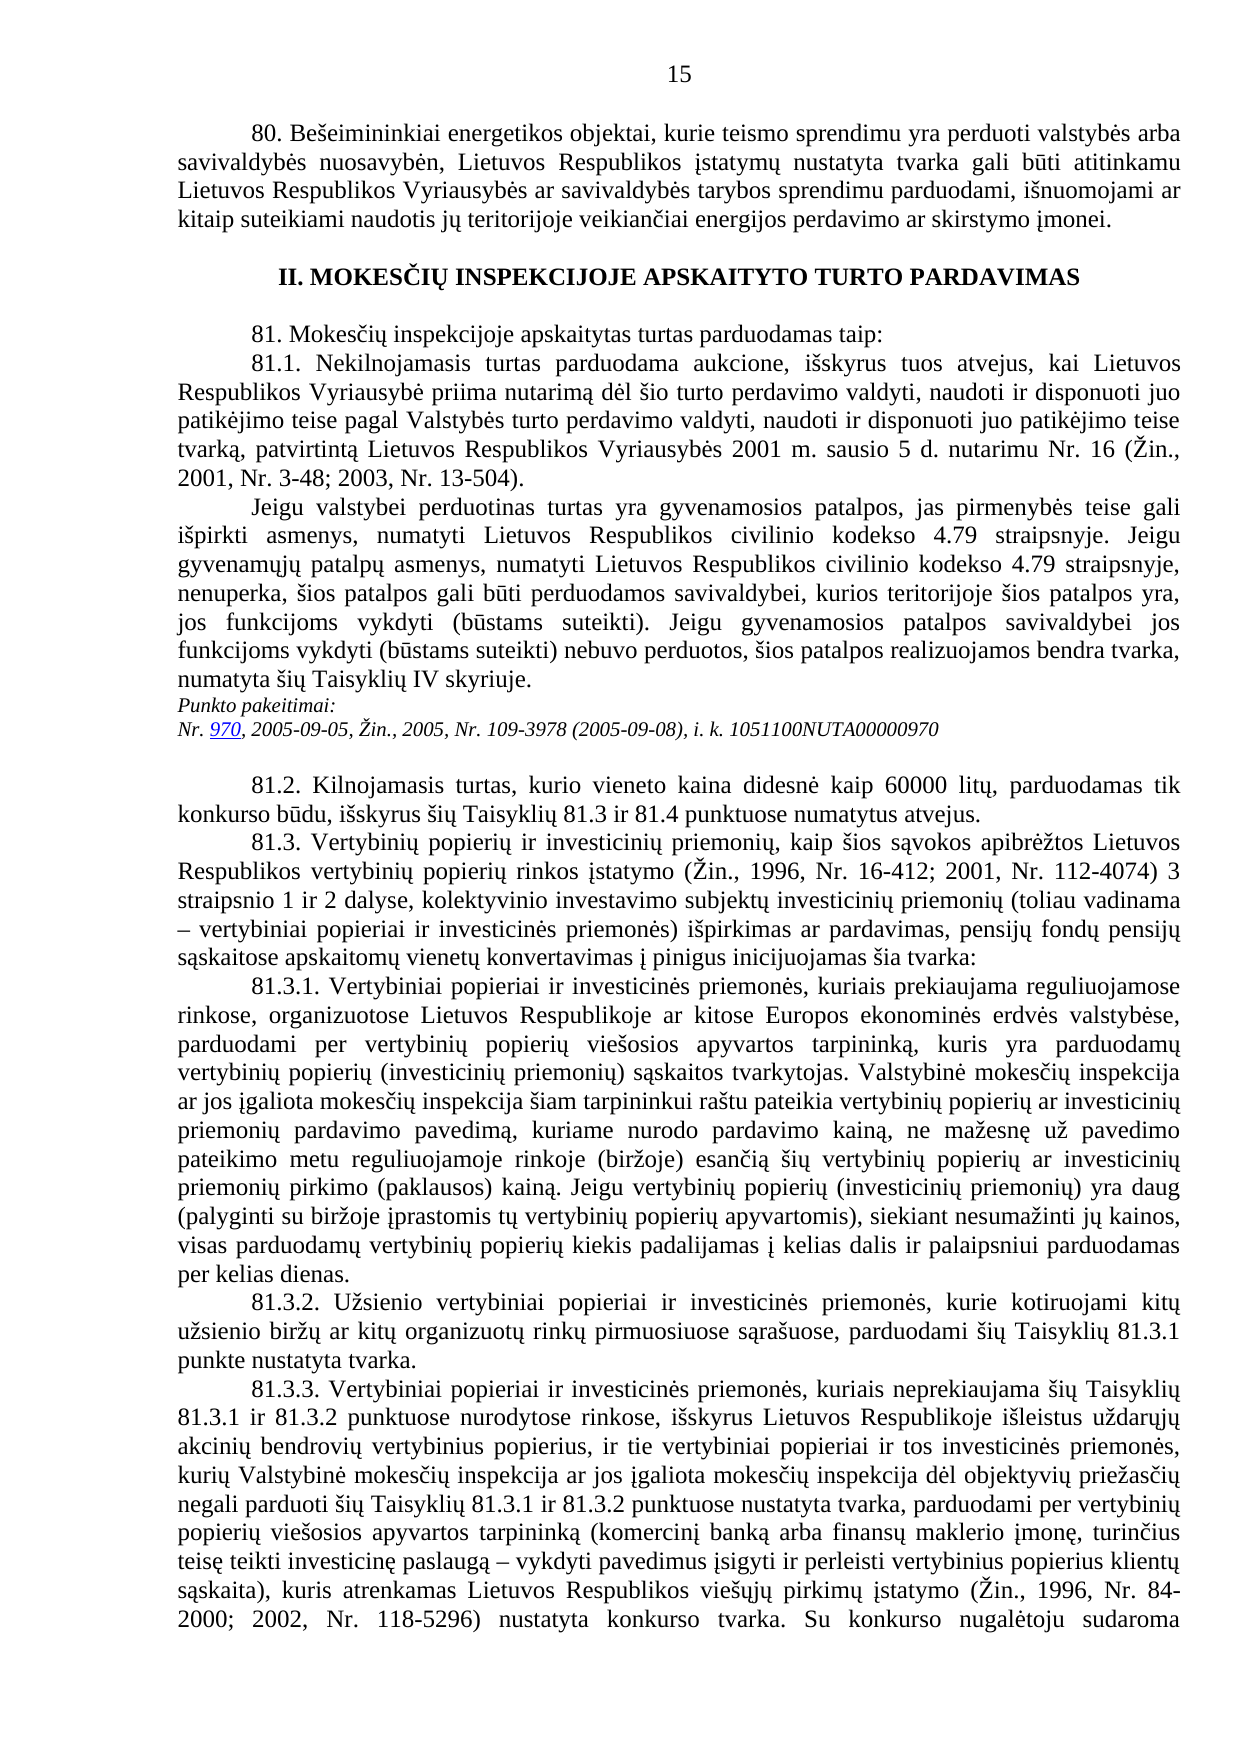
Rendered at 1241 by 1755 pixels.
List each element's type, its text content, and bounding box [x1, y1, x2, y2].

text 80. Bešeimininkiai energetikos objektai, kurie teismo sprendimu yra perduoti valstybės arba savivaldybės nuosavybėn, Lietuvos Respublikos įstatymų nustatyta tvarka gali būti atitinkamu Lietuvos Respublikos Vyriausybės ar savivaldybės tarybos sprendimu parduodami, išnuomojami ar kitaip suteikiami naudotis jų teritorijoje veikiančiai energijos perdavimo ar skirstymo įmonei. [177, 118, 1181, 233]
text 81.3.3. Vertybiniai popieriai ir investicinės priemonės, kuriais neprekiaujama šių Taisyklių 81.3.1 ir 81.3.2 punktuose nurodytose rinkose, išskyrus Lietuvos Respublikoje išleistus uždarųjų akcinių bendrovių vertybinius popierius, ir tie vertybiniai popieriai ir tos investicinės priemonės, kurių Valstybinė mokesčių inspekcija ar jos įgaliota mokesčių inspekcija dėl objektyvių priežasčių negali parduoti šių Taisyklių 81.3.1 ir 81.3.2 punktuose nustatyta tvarka, parduodami per vertybinių popierių viešosios apyvartos tarpininką (komercinį banką arba finansų maklerio įmonę, turinčius teisę teikti investicinę paslaugą – vykdyti pavedimus įsigyti ir perleisti vertybinius popierius klientų sąskaita), kuris atrenkamas Lietuvos Respublikos viešųjų pirkimų įstatymo (Žin., 1996, Nr. 84-2000; 2002, Nr. 118-5296) nustatyta konkurso tvarka. Su konkurso nugalėtoju sudaroma [177, 1374, 1181, 1632]
text 81.3. Vertybinių popierių ir investicinių priemonių, kaip šios sąvokos apibrėžtos Lietuvos Respublikos vertybinių popierių rinkos įstatymo (Žin., 1996, Nr. 16-412; 2001, Nr. 112-4074) 3 straipsnio 1 ir 2 dalyse, kolektyvinio investavimo subjektų investicinių priemonių (toliau vadinama – vertybiniai popieriai ir investicinės priemonės) išpirkimas ar pardavimas, pensijų fondų pensijų sąskaitose apskaitomų vienetų konvertavimas į pinigus inicijuojamas šia tvarka: [177, 827, 1181, 971]
text 81.2. Kilnojamasis turtas, kurio vieneto kaina didesnė kaip 60000 litų, parduodamas tik konkurso būdu, išskyrus šių Taisyklių 81.3 ir 81.4 punktuose numatytus atvejus. [177, 770, 1181, 827]
text II. MOKESČIŲ INSPEKCIJOJE APSKAITYTO TURTO PARDAVIMAS [177, 262, 1181, 291]
text Jeigu valstybei perduotinas turtas yra gyvenamosios patalpos, jas pirmenybės teise gali išpirkti asmenys, numatyti Lietuvos Respublikos civilinio kodekso 4.79 straipsnyje. Jeigu gyvenamųjų patalpų asmenys, numatyti Lietuvos Respublikos civilinio kodekso 4.79 straipsnyje, nenuperka, šios patalpos gali būti perduodamos savivaldybei, kurios teritorijoje šios patalpos yra, jos funkcijoms vykdyti (būstams suteikti). Jeigu gyvenamosios patalpos savivaldybei jos funkcijoms vykdyti (būstams suteikti) nebuvo perduotos, šios patalpos realizuojamos bendra tvarka, numatyta šių Taisyklių IV skyriuje. [177, 492, 1181, 693]
text 81. Mokesčių inspekcijoje apskaitytas turtas parduodamas taip: [177, 319, 1181, 348]
text 81.3.1. Vertybiniai popieriai ir investicinės priemonės, kuriais prekiaujama reguliuojamose rinkose, organizuotose Lietuvos Respublikoje ar kitose Europos ekonominės erdvės valstybėse, parduodami per vertybinių popierių viešosios apyvartos tarpininką, kuris yra parduodamų vertybinių popierių (investicinių priemonių) sąskaitos tvarkytojas. Valstybinė mokesčių inspekcija ar jos įgaliota mokesčių inspekcija šiam tarpininkui raštu pateikia vertybinių popierių ar investicinių priemonių pardavimo pavedimą, kuriame nurodo pardavimo kainą, ne mažesnę už pavedimo pateikimo metu reguliuojamoje rinkoje (biržoje) esančią šių vertybinių popierių ar investicinių priemonių pirkimo (paklausos) kainą. Jeigu vertybinių popierių (investicinių priemonių) yra daug (palyginti su biržoje įprastomis tų vertybinių popierių apyvartomis), siekiant nesumažinti jų kainos, visas parduodamų vertybinių popierių kiekis padalijamas į kelias dalis ir palaipsniui parduodamas per kelias dienas. [177, 971, 1181, 1287]
text Nr. 970, 2005-09-05, Žin., 2005, Nr. 109-3978 (2005-09-08), i. k. 1051100NUTA00000970 [177, 717, 1181, 741]
text 81.1. Nekilnojamasis turtas parduodama aukcione, išskyrus tuos atvejus, kai Lietuvos Respublikos Vyriausybė priima nutarimą dėl šio turto perdavimo valdyti, naudoti ir disponuoti juo patikėjimo teise pagal Valstybės turto perdavimo valdyti, naudoti ir disponuoti juo patikėjimo teise tvarką, patvirtintą Lietuvos Respublikos Vyriausybės 2001 m. sausio 5 d. nutarimu Nr. 16 (Žin., 2001, Nr. 3-48; 2003, Nr. 13-504). [177, 348, 1181, 492]
text Punkto pakeitimai: [177, 693, 1181, 717]
text 81.3.2. Užsienio vertybiniai popieriai ir investicinės priemonės, kurie kotiruojami kitų užsienio biržų ar kitų organizuotų rinkų pirmuosiuose sąrašuose, parduodami šių Taisyklių 81.3.1 punkte nustatyta tvarka. [177, 1287, 1181, 1374]
